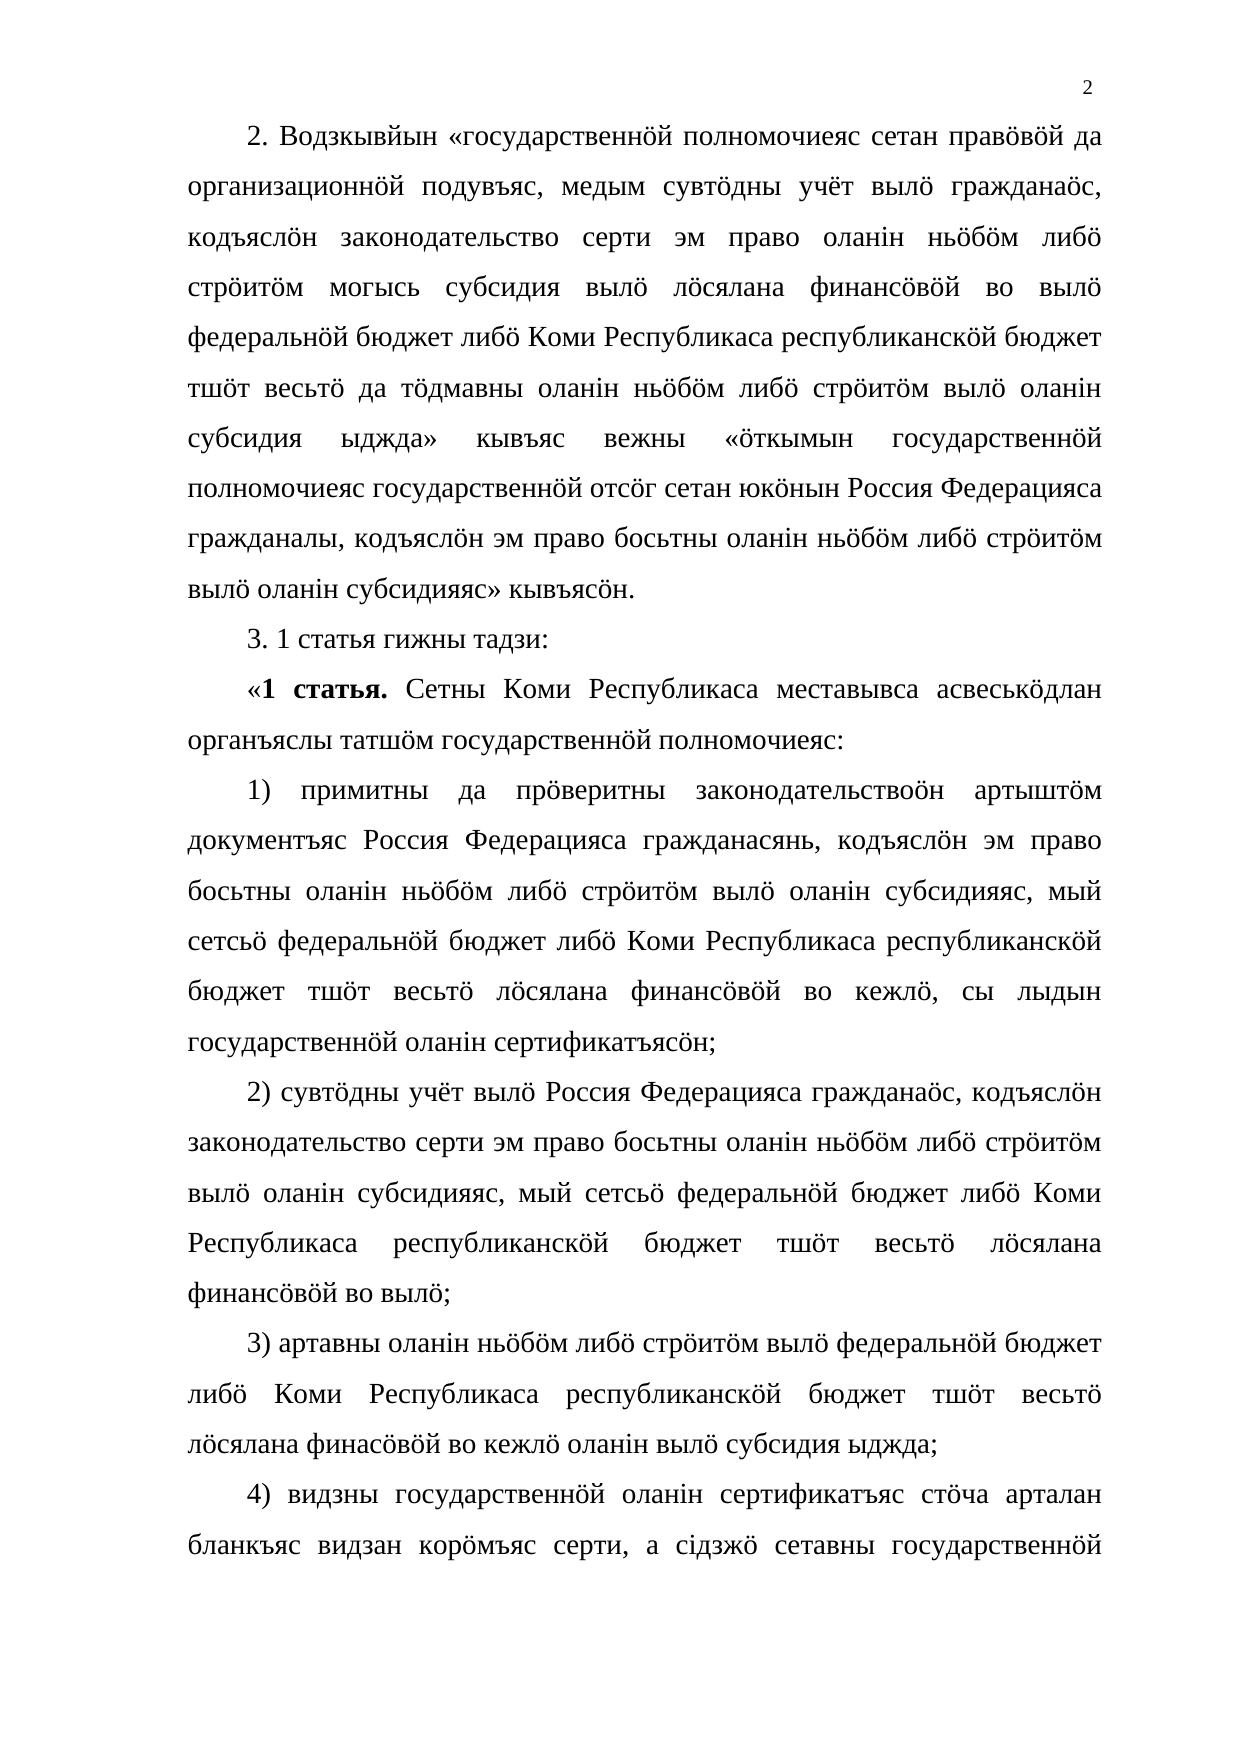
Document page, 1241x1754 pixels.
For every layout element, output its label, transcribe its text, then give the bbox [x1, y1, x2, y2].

text «1 статья. Сетны Коми Республикаса меставывса асвеськöдлан органъяслы татшöм государственнöй полномочиеяс: [187, 672, 1103, 755]
text 1) примитны да прöверитны законодательствоöн артыштöм документъяс Россия Федерацияса гражданасянь, кодъяслöн эм право босьтны оланiн ньöбöм либö стрöитöм вылö оланiн субсидияяс, мый сетсьö федеральнöй бюджет либö Коми Республикаса республиканскöй бюджет тшöт весьтö лöсялана финансöвöй во кежлö, сы лыдын государственнöй оланiн сертификатъясöн; [187, 772, 1103, 1057]
text 3) артавны оланiн ньöбöм либö стрöитöм вылö федеральнöй бюджет либö Коми Республикаса республиканскöй бюджет тшöт весьтö лöсялана финасöвöй во кежлö оланiн вылö субсидия ыджда; [187, 1326, 1103, 1460]
text 4) видзны государственнöй оланiн сертификатъяс стöча арталан бланкъяс видзан корöмъяс серти, а сiдзжö сетавны государственнöй [187, 1477, 1103, 1560]
text 2. Водзкывйын «государственнöй полномочиеяс сетан правöвöй да организационнöй подувъяс, медым сувтöдны учёт вылö гражданаöс, кодъяслöн законодательство серти эм право оланiн ньöбöм либö стрöитöм могысь субсидия вылö лöсялана финансöвöй во вылö федеральнöй бюджет либö Коми Республикаса республиканскöй бюджет тшöт весьтö да тöдмавны оланiн ньöбöм либö стрöитöм вылö оланiн субсидия ыджда» кывъяс вежны «öткымын государственнöй полномочиеяс государственнöй отсöг сетан юкöнын Россия Федерацияса гражданалы, кодъяслöн эм право босьтны оланiн ньöбöм либö стрöитöм вылö оланiн субсидияяс» кывъясöн. [187, 118, 1103, 604]
text 3. 1 статья гижны тадзи: [187, 621, 1103, 655]
text 2) сувтöдны учёт вылö Россия Федерацияса гражданаöс, кодъяслöн законодательство серти эм право босьтны оланiн ньöбöм либö стрöитöм вылö оланiн субсидияяс, мый сетсьö федеральнöй бюджет либö Коми Республикаса республиканскöй бюджет тшöт весьтö лöсялана финансöвöй во вылö; [187, 1074, 1103, 1309]
